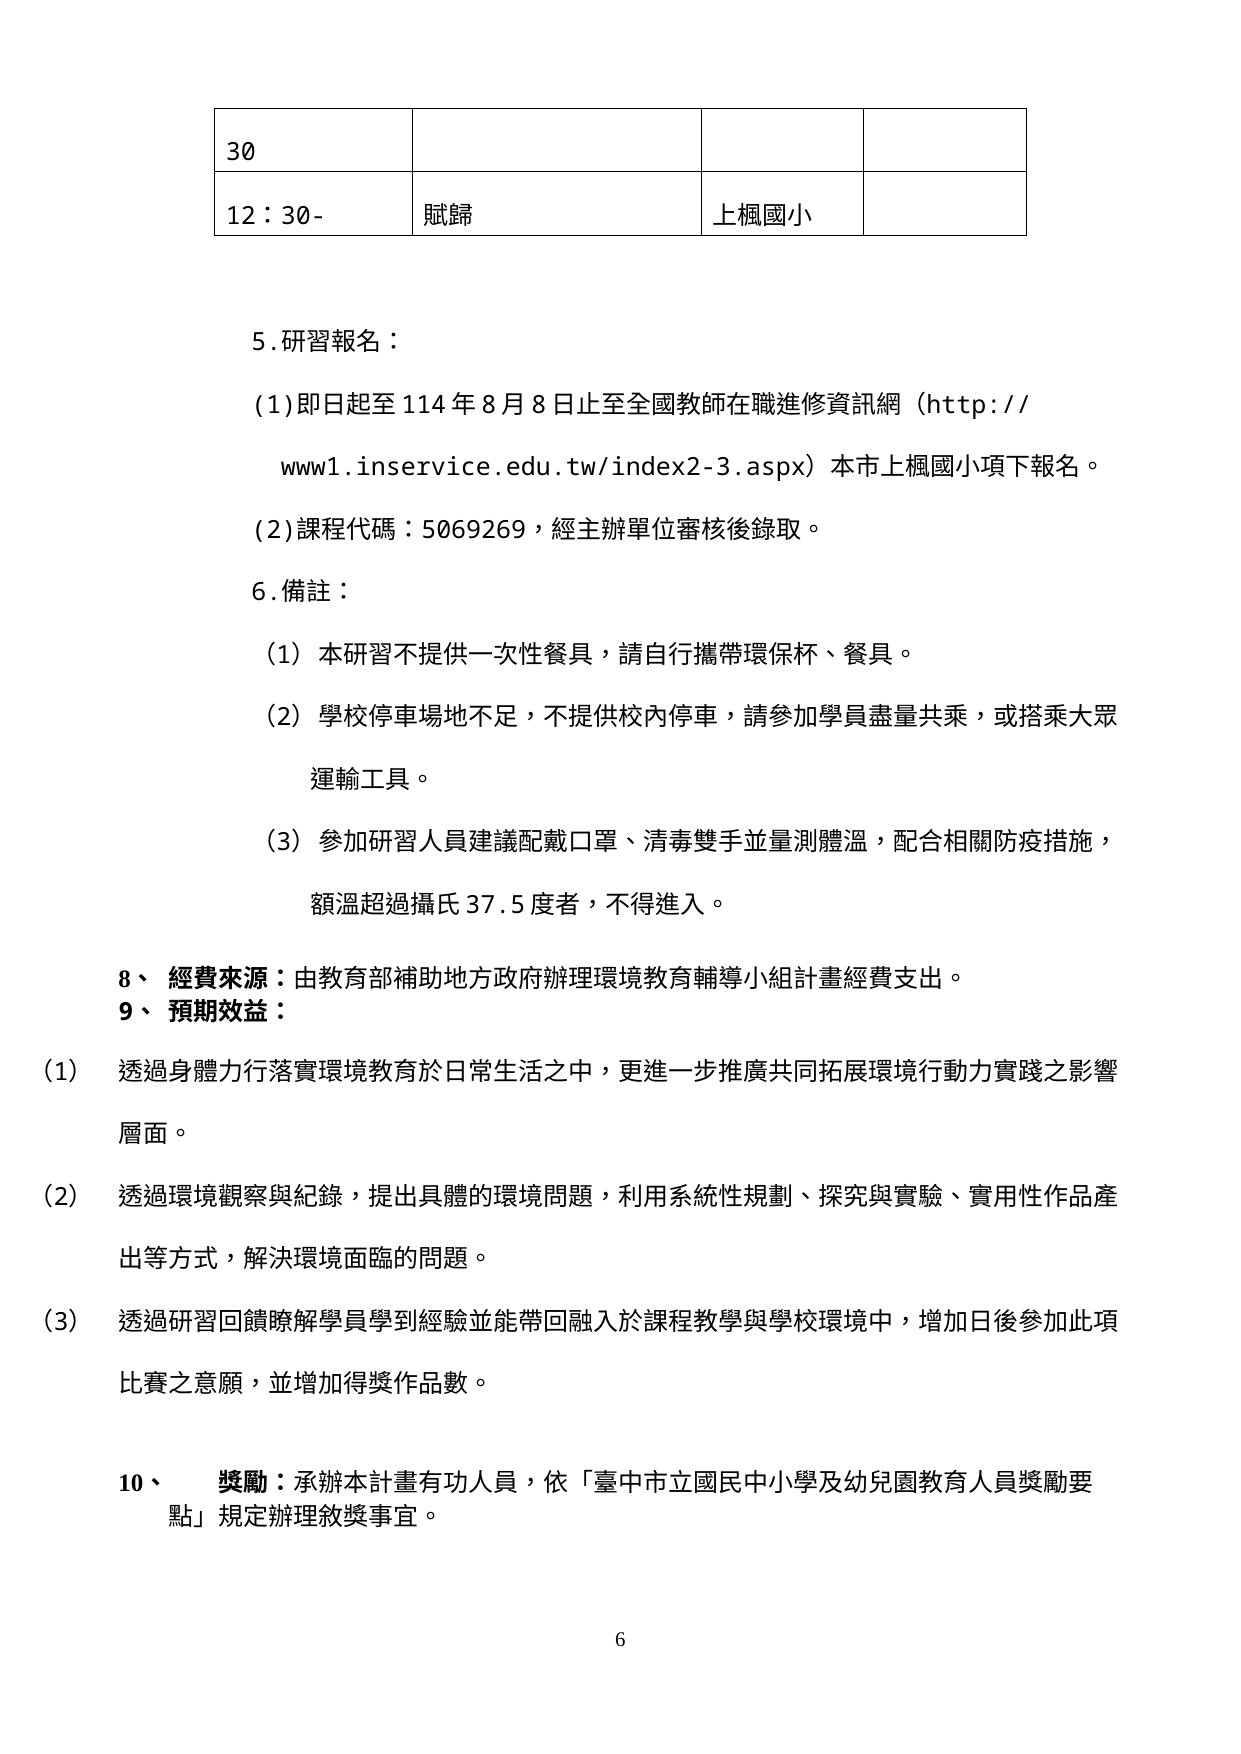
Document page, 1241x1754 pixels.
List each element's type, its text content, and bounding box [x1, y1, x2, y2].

list 透過環境觀察與紀錄，提出具體的環境問題，利用系統性規劃、探究與實驗、實用性作品產出等方式，解決環境面臨的問題。 [28, 1152, 1122, 1277]
text (1)即日起至114年8月8日止至全國教師在職進修資訊網（http://www1.inservice.edu.tw/index2-3.aspx）本市上楓國小項下報名。 [251, 361, 1122, 486]
table_cell 12：30- [215, 172, 412, 235]
list 透過身體力行落實環境教育於日常生活之中，更進一步推廣共同拓展環境行動力實踐之影響層面。 [28, 1027, 1122, 1152]
list 獎勵：承辦本計畫有功人員，依「臺中市立國民中小學及幼兒園教育人員獎勵要點」規定辦理敘獎事宜。 [118, 1465, 1122, 1532]
text 5.研習報名： [251, 298, 1122, 361]
table_cell [864, 109, 1026, 171]
table_cell [413, 109, 701, 171]
table_cell [702, 109, 863, 171]
list 參加研習人員建議配戴口罩、清毒雙手並量測體溫，配合相關防疫措施，額溫超過攝氏37.5度者，不得進入。 [251, 798, 1122, 923]
table_cell 上楓國小 [702, 172, 863, 235]
list 透過研習回饋瞭解學員學到經驗並能帶回融入於課程教學與學校環境中，增加日後參加此項比賽之意願，並增加得獎作品數。 [28, 1277, 1122, 1402]
list 預期效益： [118, 994, 1122, 1027]
table_cell 賦歸 [413, 172, 701, 235]
text 6.備註： [251, 548, 1122, 611]
list 經費來源：由教育部補助地方政府辦理環境教育輔導小組計畫經費支出。 [118, 961, 1122, 994]
table_cell [864, 172, 1026, 235]
list 本研習不提供一次性餐具，請自行攜帶環保杯、餐具。 [251, 611, 1122, 673]
text (2)課程代碼：5069269，經主辦單位審核後錄取。 [251, 486, 1122, 548]
list 學校停車場地不足，不提供校內停車，請參加學員盡量共乘，或搭乘大眾運輸工具。 [251, 673, 1122, 798]
table_cell 30 [215, 109, 412, 171]
